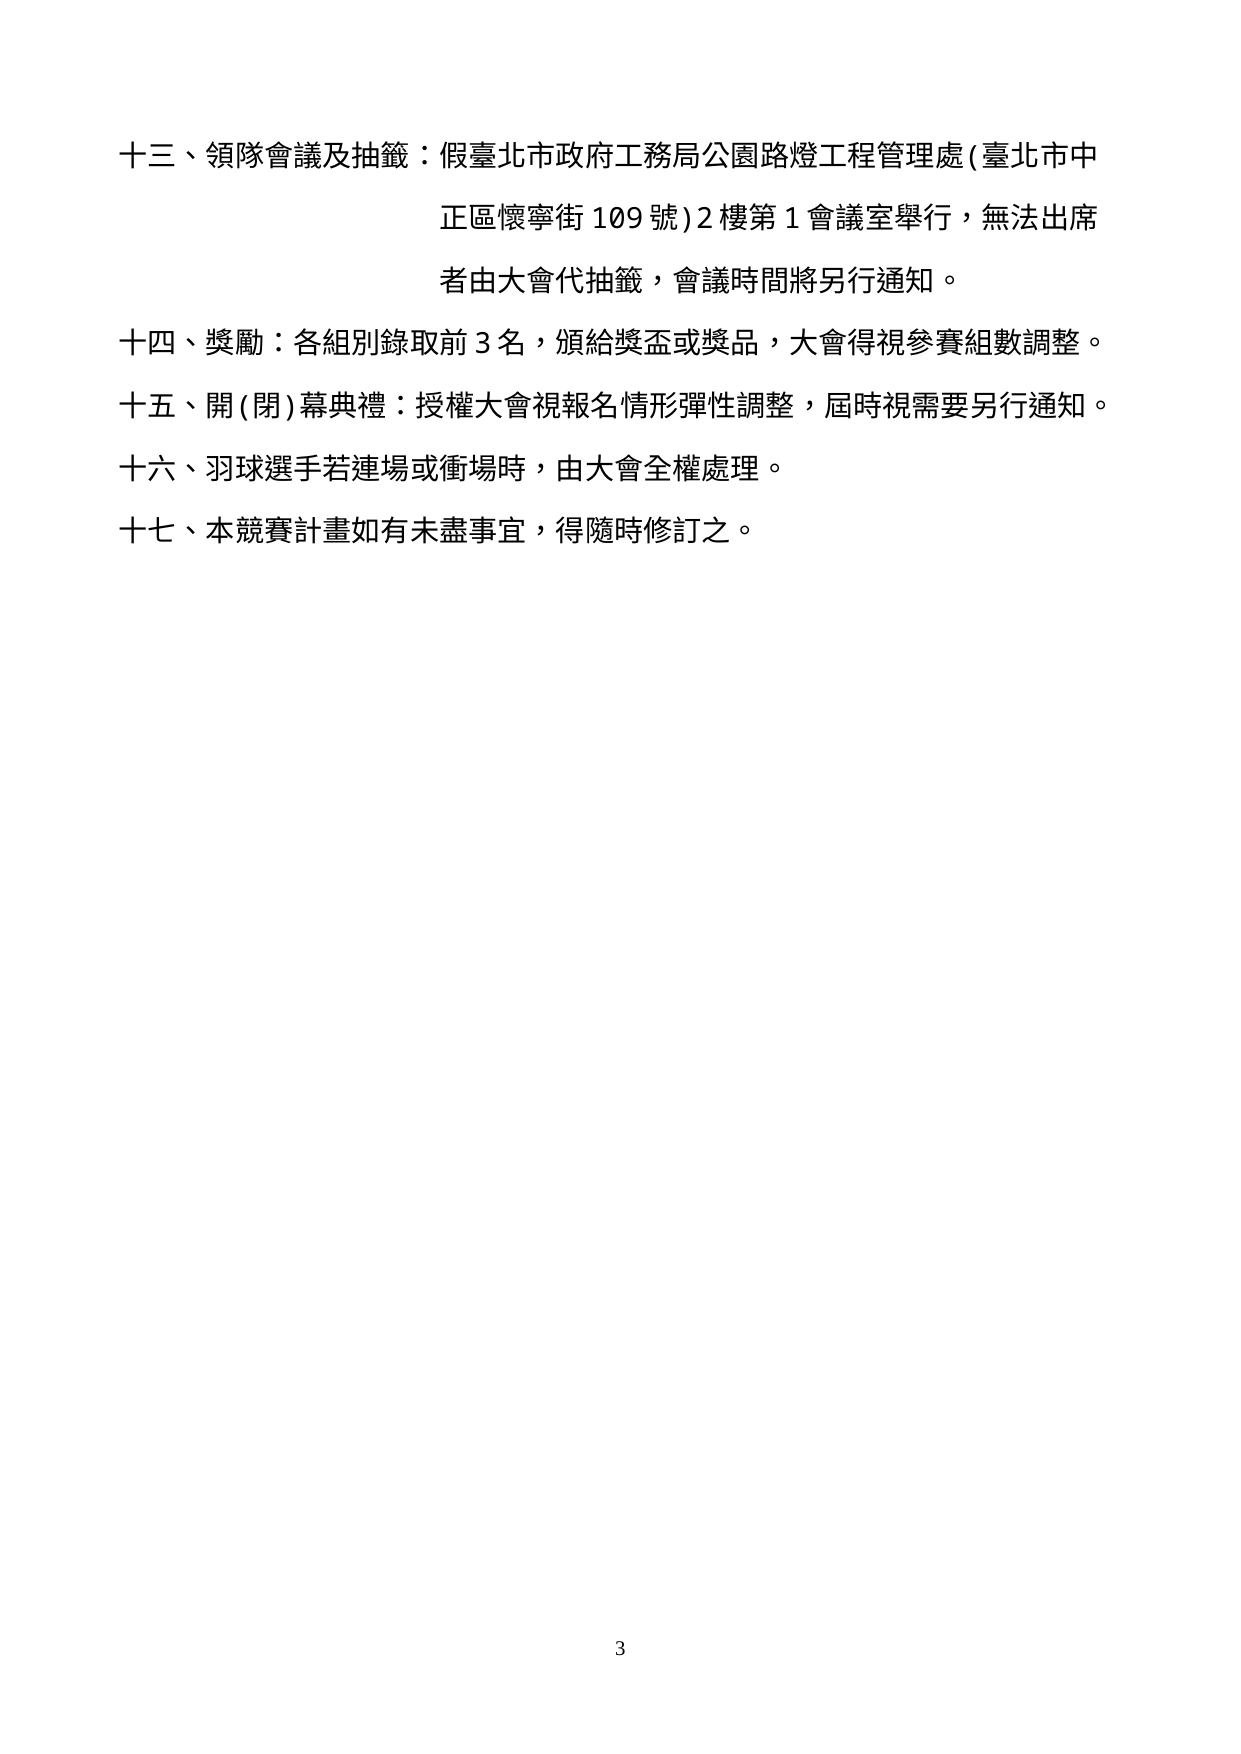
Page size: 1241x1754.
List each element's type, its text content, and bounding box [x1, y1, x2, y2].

text 十七、本競賽計畫如有未盡事宜，得隨時修訂之。 [118, 487, 1122, 550]
text 十六、羽球選手若連場或衝場時，由大會全權處理。 [118, 425, 1122, 487]
text 十四、獎勵：各組別錄取前3名，頒給獎盃或獎品，大會得視參賽組數調整。 [118, 300, 1122, 362]
text 十五、開(閉)幕典禮：授權大會視報名情形彈性調整，屆時視需要另行通知。 [118, 362, 1122, 425]
text 十三、領隊會議及抽籤：假臺北市政府工務局公園路燈工程管理處(臺北市中正區懷寧街109號)2樓第1會議室舉行，無法出席者由大會代抽籤，會議時間將另行通知。 [118, 112, 1122, 300]
